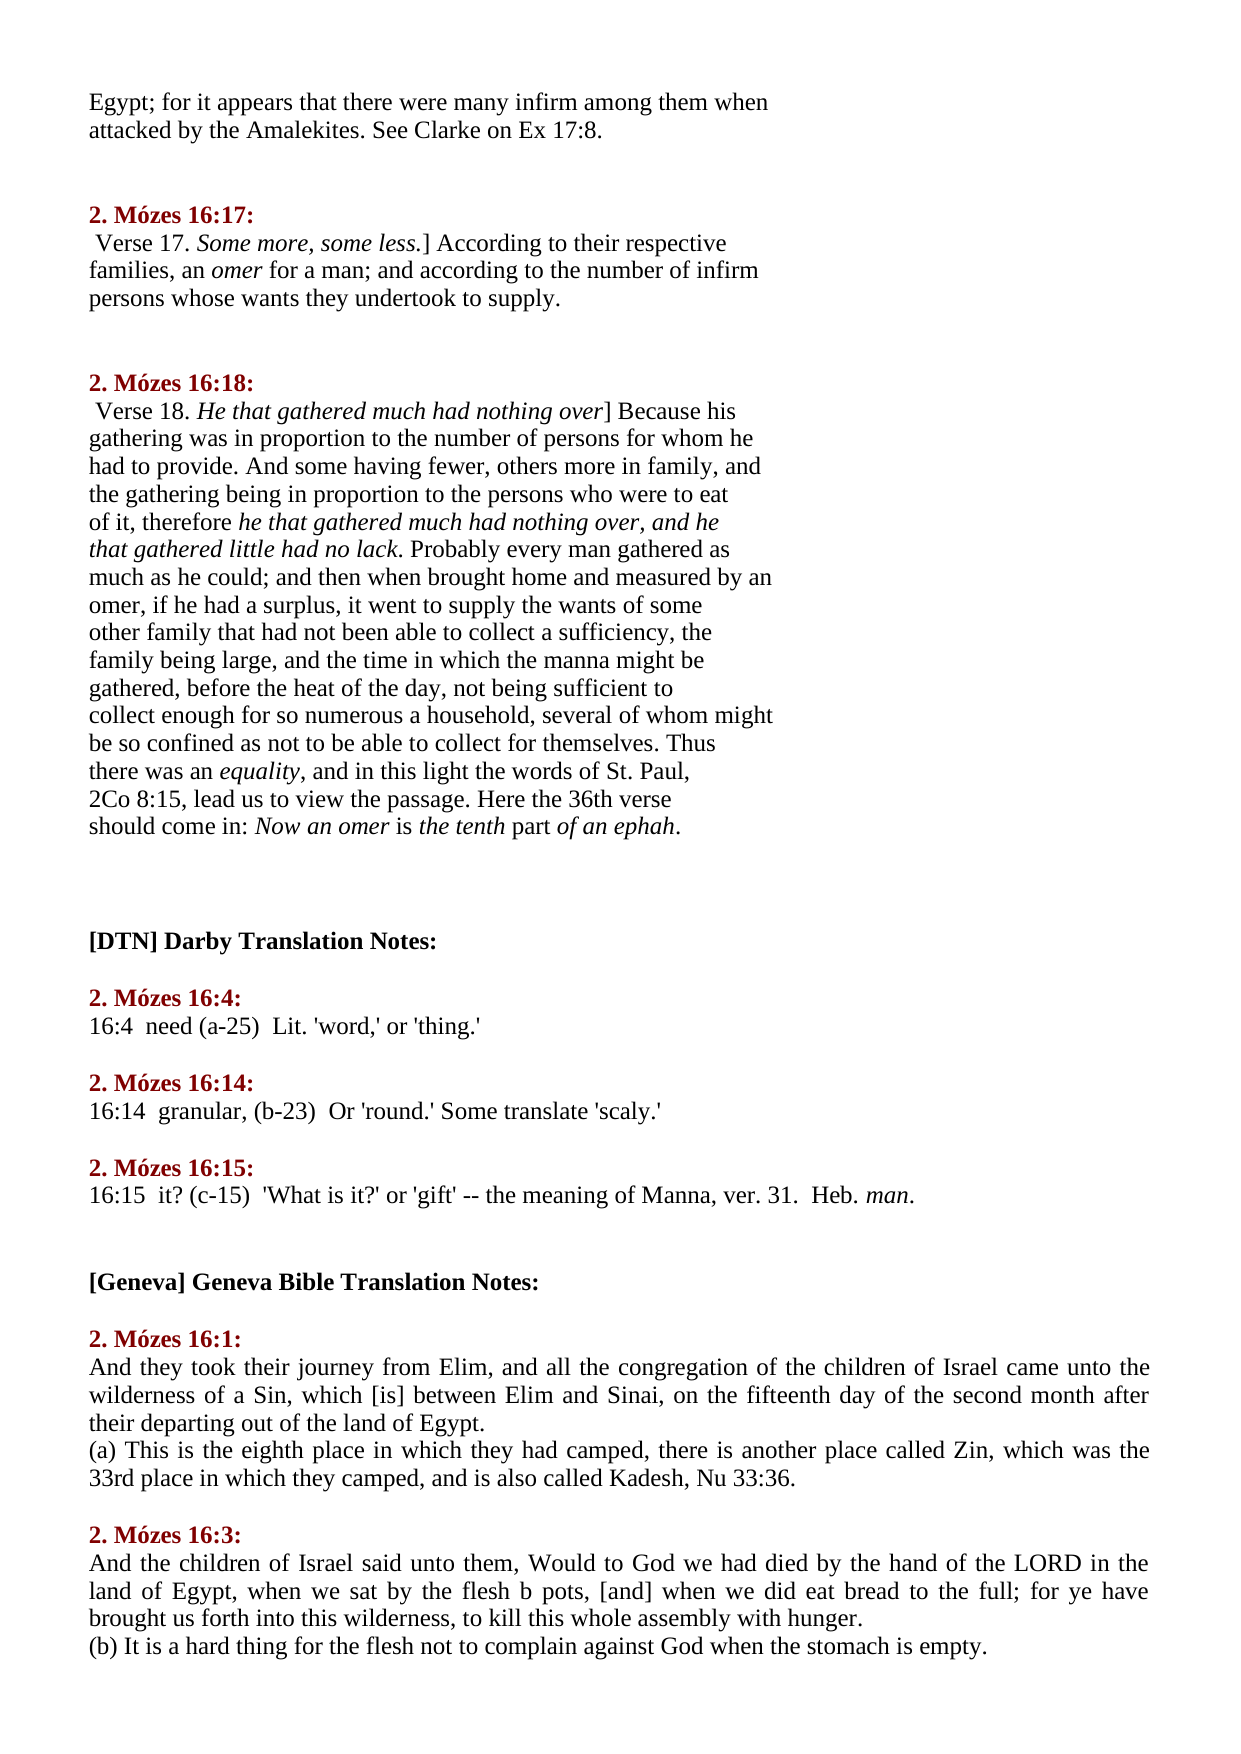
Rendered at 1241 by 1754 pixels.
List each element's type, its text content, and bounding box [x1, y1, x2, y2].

text Verse 17. Some more, some less.] According to their respective families, an omer for a man; and according to the number of infirm persons whose wants they undertook to supply. [88, 229, 1152, 340]
text And the children of Israel said unto them, Would to God we had died by the hand of the LORD in the land of Egypt, when we sat by the flesh b pots, [and] when we did eat bread to the full; for ye have brought us forth into this wilderness, to kill this whole assembly with hunger. (b) It is a hard thing for the flesh not to complain against God when the stomach is empty. [88, 1549, 1152, 1660]
text Verse 18. He that gathered much had nothing over] Because his gathering was in proportion to the number of persons for whom he had to provide. And some having fewer, others more in family, and the gathering being in proportion to the persons who were to eat of it, therefore he that gathered much had nothing over, and he that gathered little had no lack. Probably every man gathered as much as he could; and then when brought home and measured by an omer, if he had a surplus, it went to supply the wants of some other family that had not been able to collect a sufficiency, the family being large, and the time in which the manna might be gathered, before the heat of the day, not being sufficient to collect enough for so numerous a household, several of whom might be so confined as not to be able to collect for themselves. Thus there was an equality, and in this light the words of St. Paul, 2Co 8:15, lead us to view the passage. Here the 36th verse should come in: Now an omer is the tenth part of an ephah. [88, 397, 1152, 868]
text 2. Mózes 16:18: [88, 369, 1152, 397]
text 16:15 it? (c-15) 'What is it?' or 'gift' -- the meaning of Manna, ver. 31. Heb. man. [88, 1182, 1152, 1209]
text Egypt; for it appears that there were many infirm among them when attacked by the Amalekites. See Clarke on Ex 17:8. [88, 88, 1152, 172]
text 2. Mózes 16:4: [88, 984, 1152, 1012]
text [DTN] Darby Translation Notes: [88, 927, 1152, 955]
text 16:4 need (a-25) Lit. 'word,' or 'thing.' [88, 1012, 1152, 1039]
text 2. Mózes 16:1: [88, 1326, 1152, 1353]
text 2. Mózes 16:17: [88, 201, 1152, 229]
text 2. Mózes 16:14: [88, 1069, 1152, 1097]
text 2. Mózes 16:3: [88, 1521, 1152, 1549]
text And they took their journey from Elim, and all the congregation of the children of Israel came unto the wilderness of a Sin, which [is] between Elim and Sinai, on the fifteenth day of the second month after their departing out of the land of Egypt. (a) This is the eighth place in which they had camped, there is another place called Zin, which was the 33rd place in which they camped, and is also called Kadesh, Nu 33:36. [88, 1353, 1152, 1492]
text 16:14 granular, (b-23) Or 'round.' Some translate 'scaly.' [88, 1097, 1152, 1124]
text [Geneva] Geneva Bible Translation Notes: [88, 1268, 1152, 1296]
text 2. Mózes 16:15: [88, 1154, 1152, 1182]
